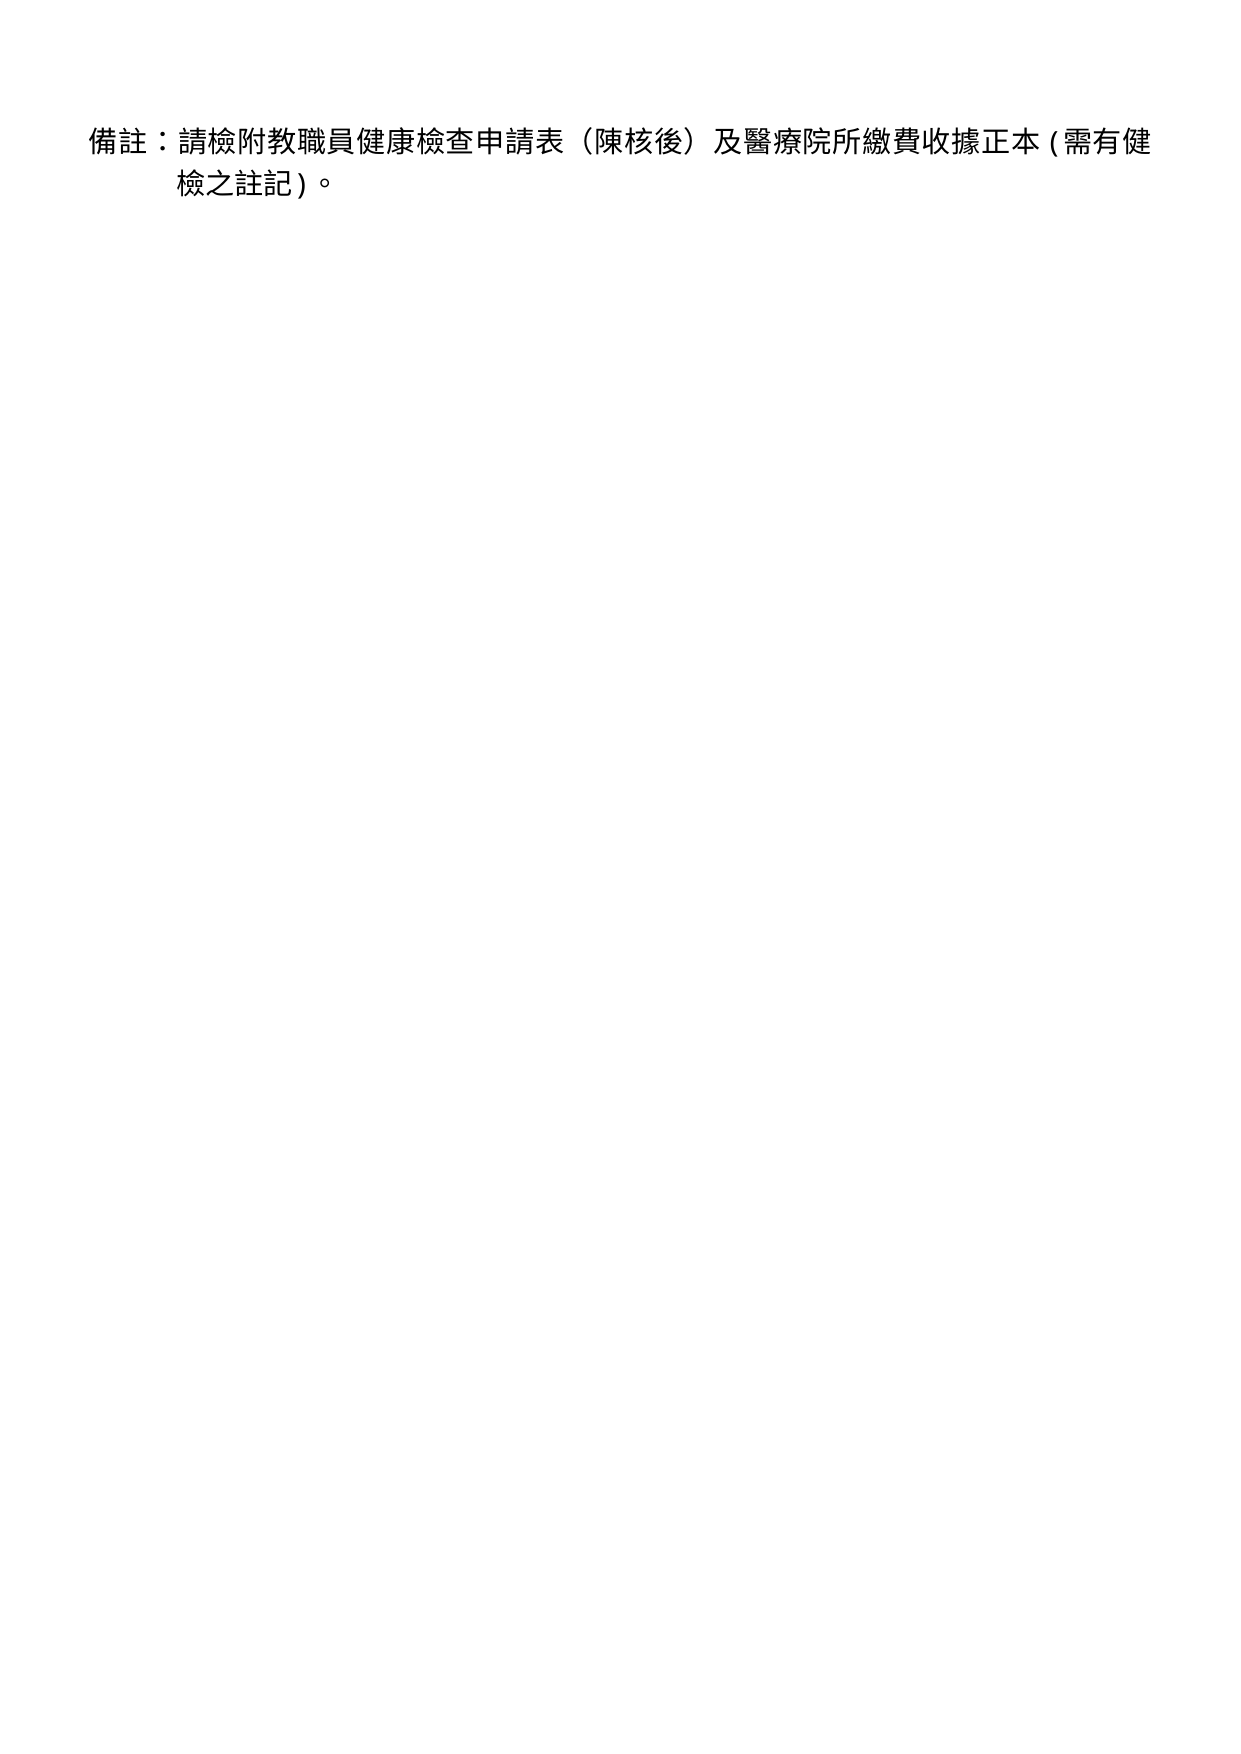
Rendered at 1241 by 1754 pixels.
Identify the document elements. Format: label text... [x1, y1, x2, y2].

text 備註：請檢附教職員健康檢查申請表（陳核後）及醫療院所繳費收據正本(需有健檢之註記)。 [89, 118, 1152, 203]
